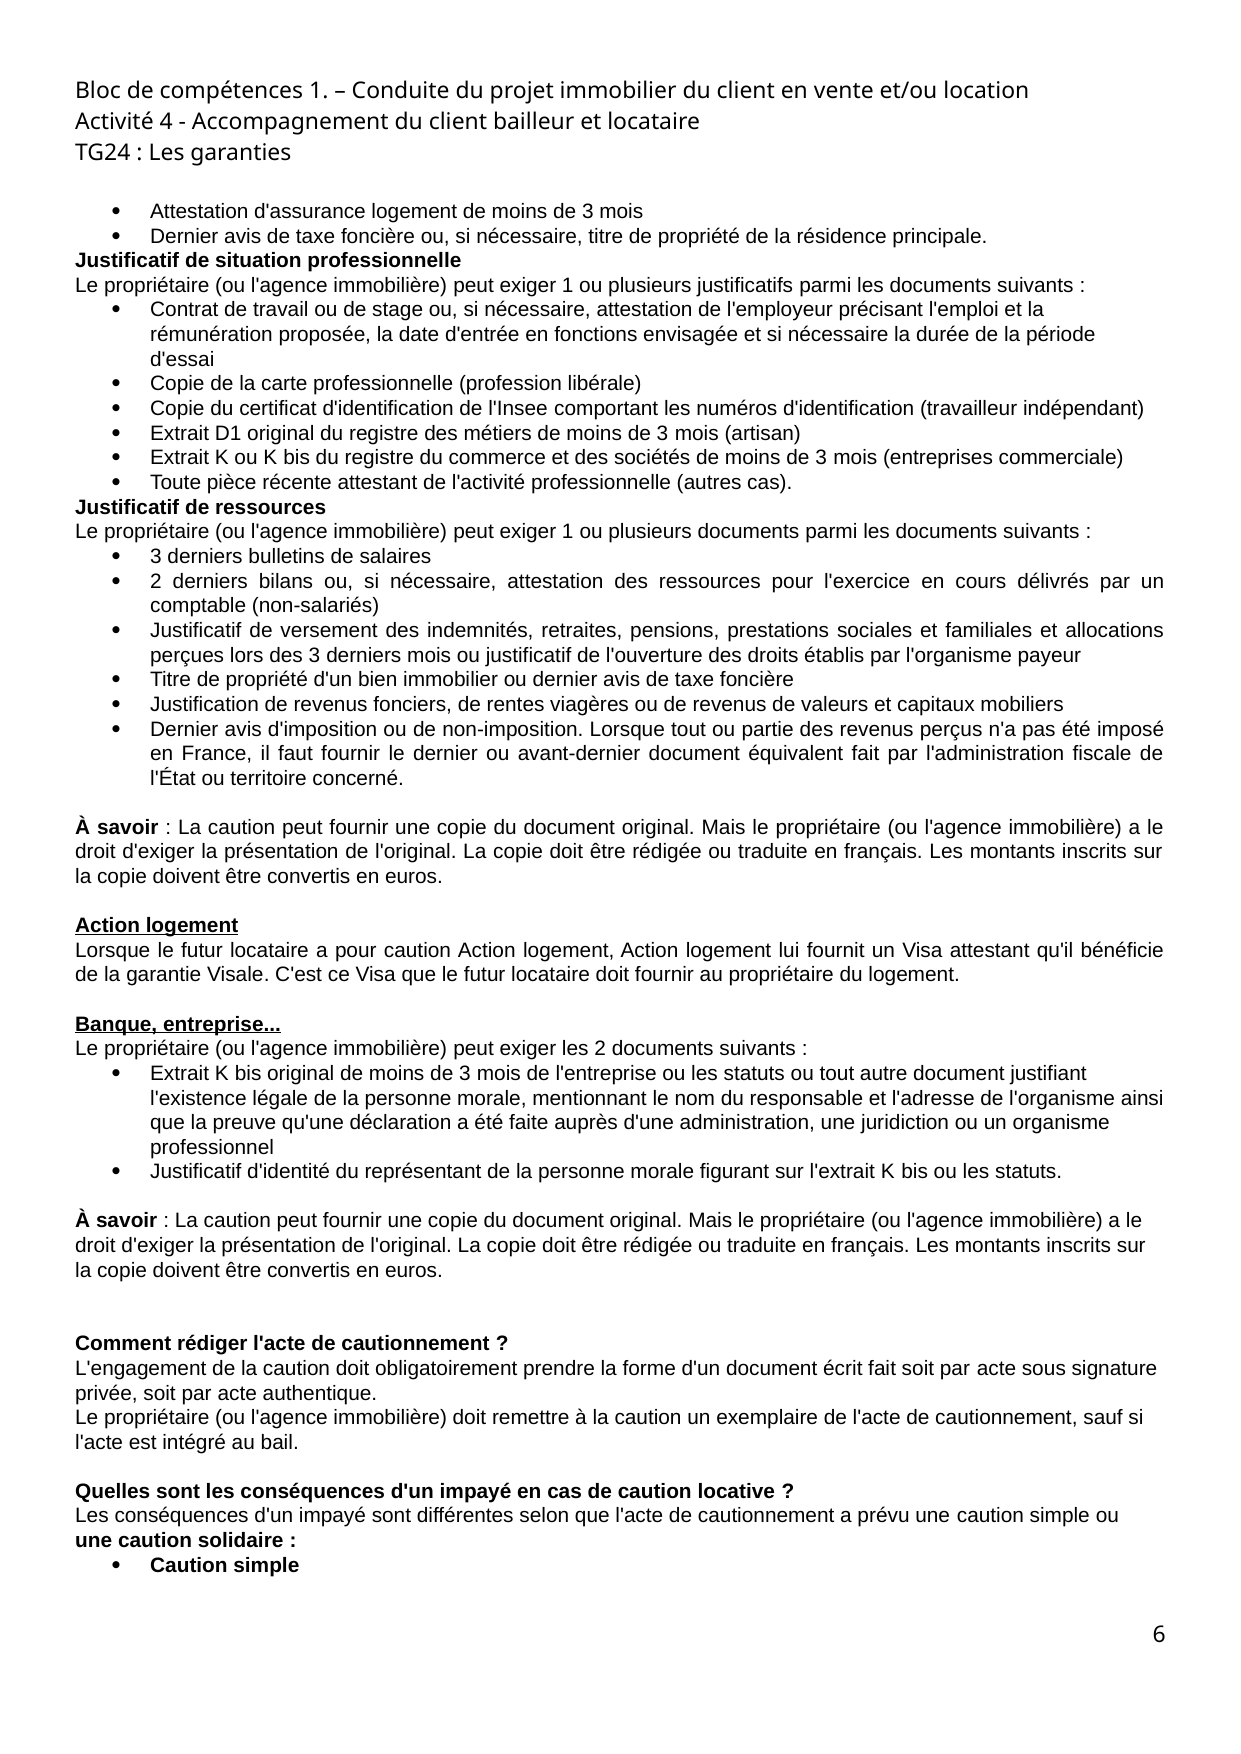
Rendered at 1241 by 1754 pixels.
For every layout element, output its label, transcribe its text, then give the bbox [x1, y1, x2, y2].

list Caution simple [112, 1552, 1165, 1577]
list Dernier avis d'imposition ou de non-imposition. Lorsque tout ou partie des revenus perçus n'a pas été imposé en France, il faut fournir le dernier ou avant-dernier document équivalent fait par l'administration fiscale de l'État ou territoire concerné. [112, 716, 1165, 789]
list Toute pièce récente attestant de l'activité professionnelle (autres cas). [112, 470, 1165, 494]
text Le propriétaire (ou l'agence immobilière) doit remettre à la caution un exemplaire de l'acte de cautionnement, sauf si l'acte est intégré au bail. [75, 1405, 1165, 1453]
list Justificatif de versement des indemnités, retraites, pensions, prestations sociales et familiales et allocations perçues lors des 3 derniers mois ou justificatif de l'ouverture des droits établis par l'organisme payeur [112, 618, 1165, 666]
list Dernier avis de taxe foncière ou, si nécessaire, titre de propriété de la résidence principale. [112, 223, 1165, 247]
text Justificatif de ressources [75, 494, 1165, 518]
list Contrat de travail ou de stage ou, si nécessaire, attestation de l'employeur précisant l'emploi et la rémunération proposée, la date d'entrée en fonctions envisagée et si nécessaire la durée de la période d'essai [112, 297, 1165, 371]
list Justification de revenus fonciers, de rentes viagères ou de revenus de valeurs et capitaux mobiliers [112, 692, 1165, 716]
text Banque, entreprise... [75, 1011, 1165, 1035]
text Comment rédiger l'acte de cautionnement ? [75, 1331, 1165, 1355]
list Copie du certificat d'identification de l'Insee comportant les numéros d'identification (travailleur indépendant) [112, 396, 1165, 420]
list 3 derniers bulletins de salaires [112, 544, 1165, 568]
text Lorsque le futur locataire a pour caution Action logement, Action logement lui fournit un Visa attestant qu'il bénéficie de la garantie Visale. C'est ce Visa que le futur locataire doit fournir au propriétaire du logement. [75, 938, 1165, 986]
list Titre de propriété d'un bien immobilier ou dernier avis de taxe foncière [112, 667, 1165, 691]
text Les conséquences d'un impayé sont différentes selon que l'acte de cautionnement a prévu une caution simple ou une caution solidaire : [75, 1503, 1165, 1552]
list Justificatif d'identité du représentant de la personne morale figurant sur l'extrait K bis ou les statuts. [112, 1159, 1165, 1183]
list Extrait D1 original du registre des métiers de moins de 3 mois (artisan) [112, 421, 1165, 444]
list Extrait K bis original de moins de 3 mois de l'entreprise ou les statuts ou tout autre document justifiant l'existence légale de la personne morale, mentionnant le nom du responsable et l'adresse de l'organisme ainsi que la preuve qu'une déclaration a été faite auprès d'une administration, une juridiction ou un organisme professionnel [112, 1061, 1165, 1158]
list Copie de la carte professionnelle (profession libérale) [112, 371, 1165, 395]
list Attestation d'assurance logement de moins de 3 mois [112, 199, 1165, 223]
text Le propriétaire (ou l'agence immobilière) peut exiger les 2 documents suivants : [75, 1036, 1165, 1060]
text Le propriétaire (ou l'agence immobilière) peut exiger 1 ou plusieurs justificatifs parmi les documents suivants : [75, 273, 1165, 297]
text Le propriétaire (ou l'agence immobilière) peut exiger 1 ou plusieurs documents parmi les documents suivants : [75, 519, 1165, 543]
text À savoir : La caution peut fournir une copie du document original. Mais le propriétaire (ou l'agence immobilière) a le droit d'exiger la présentation de l'original. La copie doit être rédigée ou traduite en français. Les montants inscrits sur la copie doivent être convertis en euros. [75, 815, 1165, 888]
text Quelles sont les conséquences d'un impayé en cas de caution locative ? [75, 1479, 1165, 1503]
text Action logement [75, 913, 1165, 937]
text Justificatif de situation professionnelle [75, 248, 1165, 272]
list 2 derniers bilans ou, si nécessaire, attestation des ressources pour l'exercice en cours délivrés par un comptable (non-salariés) [112, 568, 1165, 617]
text À savoir : La caution peut fournir une copie du document original. Mais le propriétaire (ou l'agence immobilière) a le droit d'exiger la présentation de l'original. La copie doit être rédigée ou traduite en français. Les montants inscrits sur la copie doivent être convertis en euros. [75, 1208, 1165, 1281]
text L'engagement de la caution doit obligatoirement prendre la forme d'un document écrit fait soit par acte sous signature privée, soit par acte authentique. [75, 1356, 1165, 1404]
list Extrait K ou K bis du registre du commerce et des sociétés de moins de 3 mois (entreprises commerciale) [112, 445, 1165, 469]
